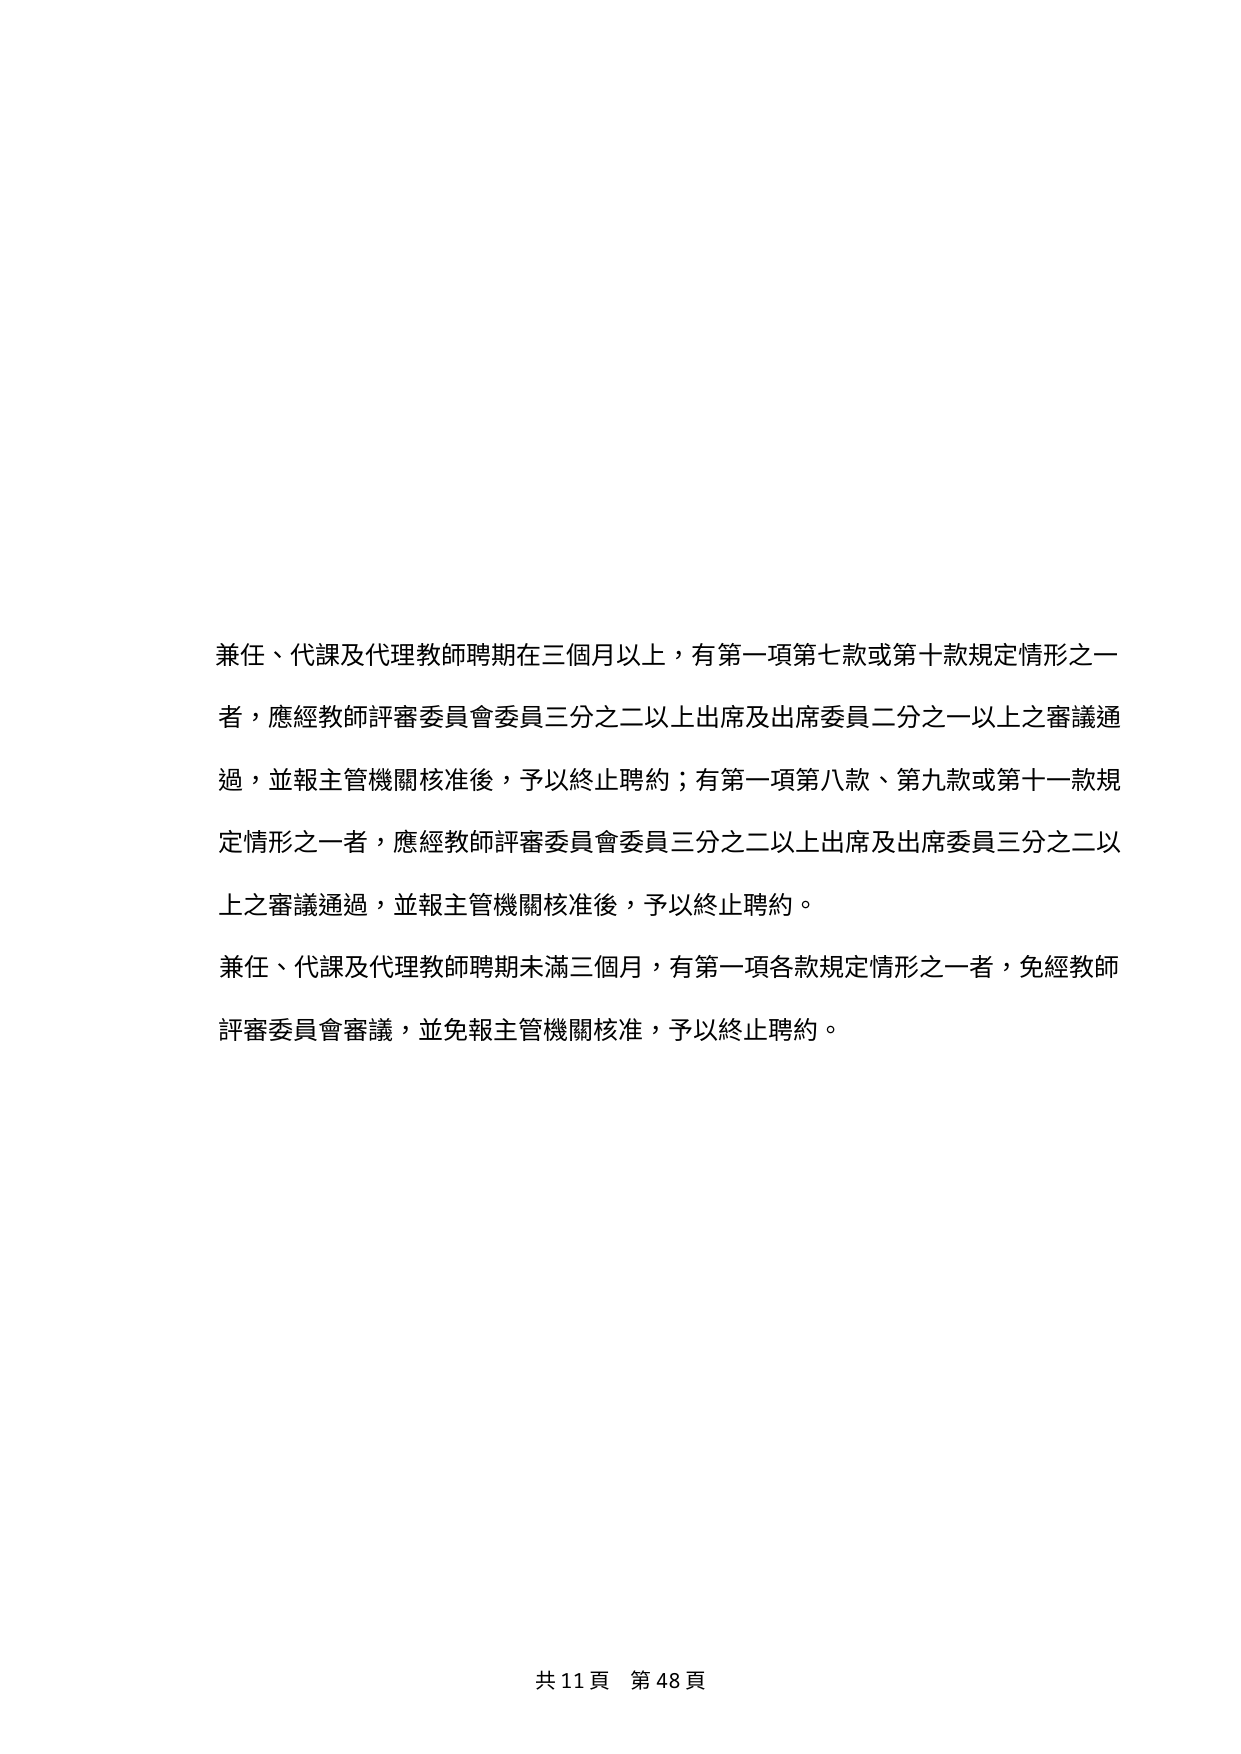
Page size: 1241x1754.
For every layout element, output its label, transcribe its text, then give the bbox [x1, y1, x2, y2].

text 兼任、代課及代理教師聘期未滿三個月，有第一項各款規定情形之一者，免經教師評審委員會審議，並免報主管機關核准，予以終止聘約。 [118, 924, 1122, 1049]
text 兼任、代課及代理教師聘期在三個月以上，有第一項第七款或第十款規定情形之一者，應經教師評審委員會委員三分之二以上出席及出席委員二分之一以上之審議通過，並報主管機關核准後，予以終止聘約；有第一項第八款、第九款或第十一款規定情形之一者，應經教師評審委員會委員三分之二以上出席及出席委員三分之二以上之審議通過，並報主管機關核准後，予以終止聘約。 [118, 612, 1122, 924]
